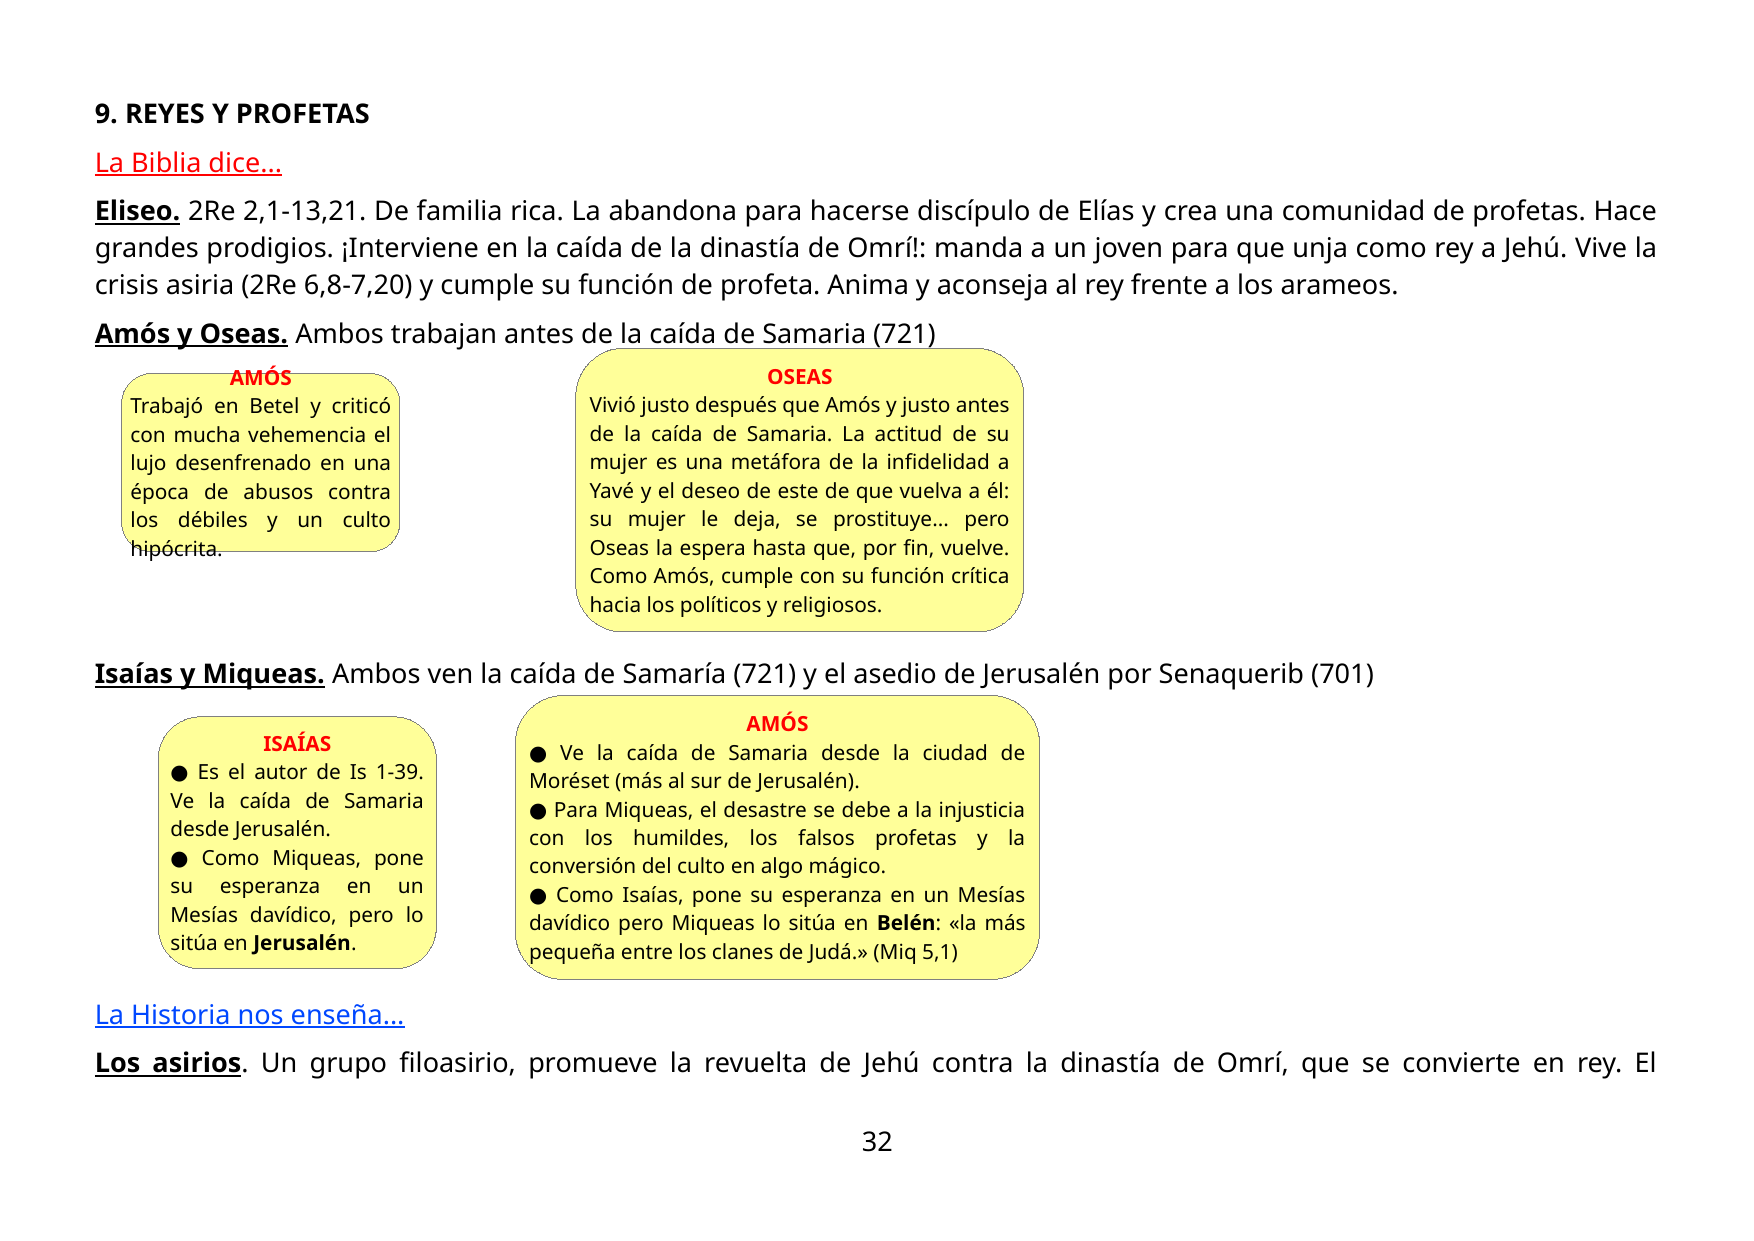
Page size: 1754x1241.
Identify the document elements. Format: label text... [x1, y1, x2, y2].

text Eliseo. 2Re 2,1-13,21. De familia rica. La abandona para hacerse discípulo de Elías y crea una comunidad de profetas. Hace grandes prodigios. ¡Interviene en la caída de la dinastía de Omrí!: manda a un joven para que unja como rey a Jehú. Vive la crisis asiria (2Re 6,8-7,20) y cumple su función de profeta. Anima y aconseja al rey frente a los arameos. [94, 192, 1659, 302]
text Amós y Oseas. Ambos trabajan antes de la caída de Samaria (721) [94, 314, 1659, 351]
text Los asirios. Un grupo filoasirio, promueve la revuelta de Jehú contra la dinastía de Omrí, que se convierte en rey. El [94, 1044, 1659, 1081]
text Isaías y Miqueas. Ambos ven la caída de Samaría (721) y el asedio de Jerusalén por Senaquerib (701) [94, 655, 1659, 692]
text La Biblia dice... [94, 143, 1659, 180]
text La Historia nos enseña... [94, 995, 1659, 1032]
list REYES Y PROFETAS [94, 94, 1659, 131]
